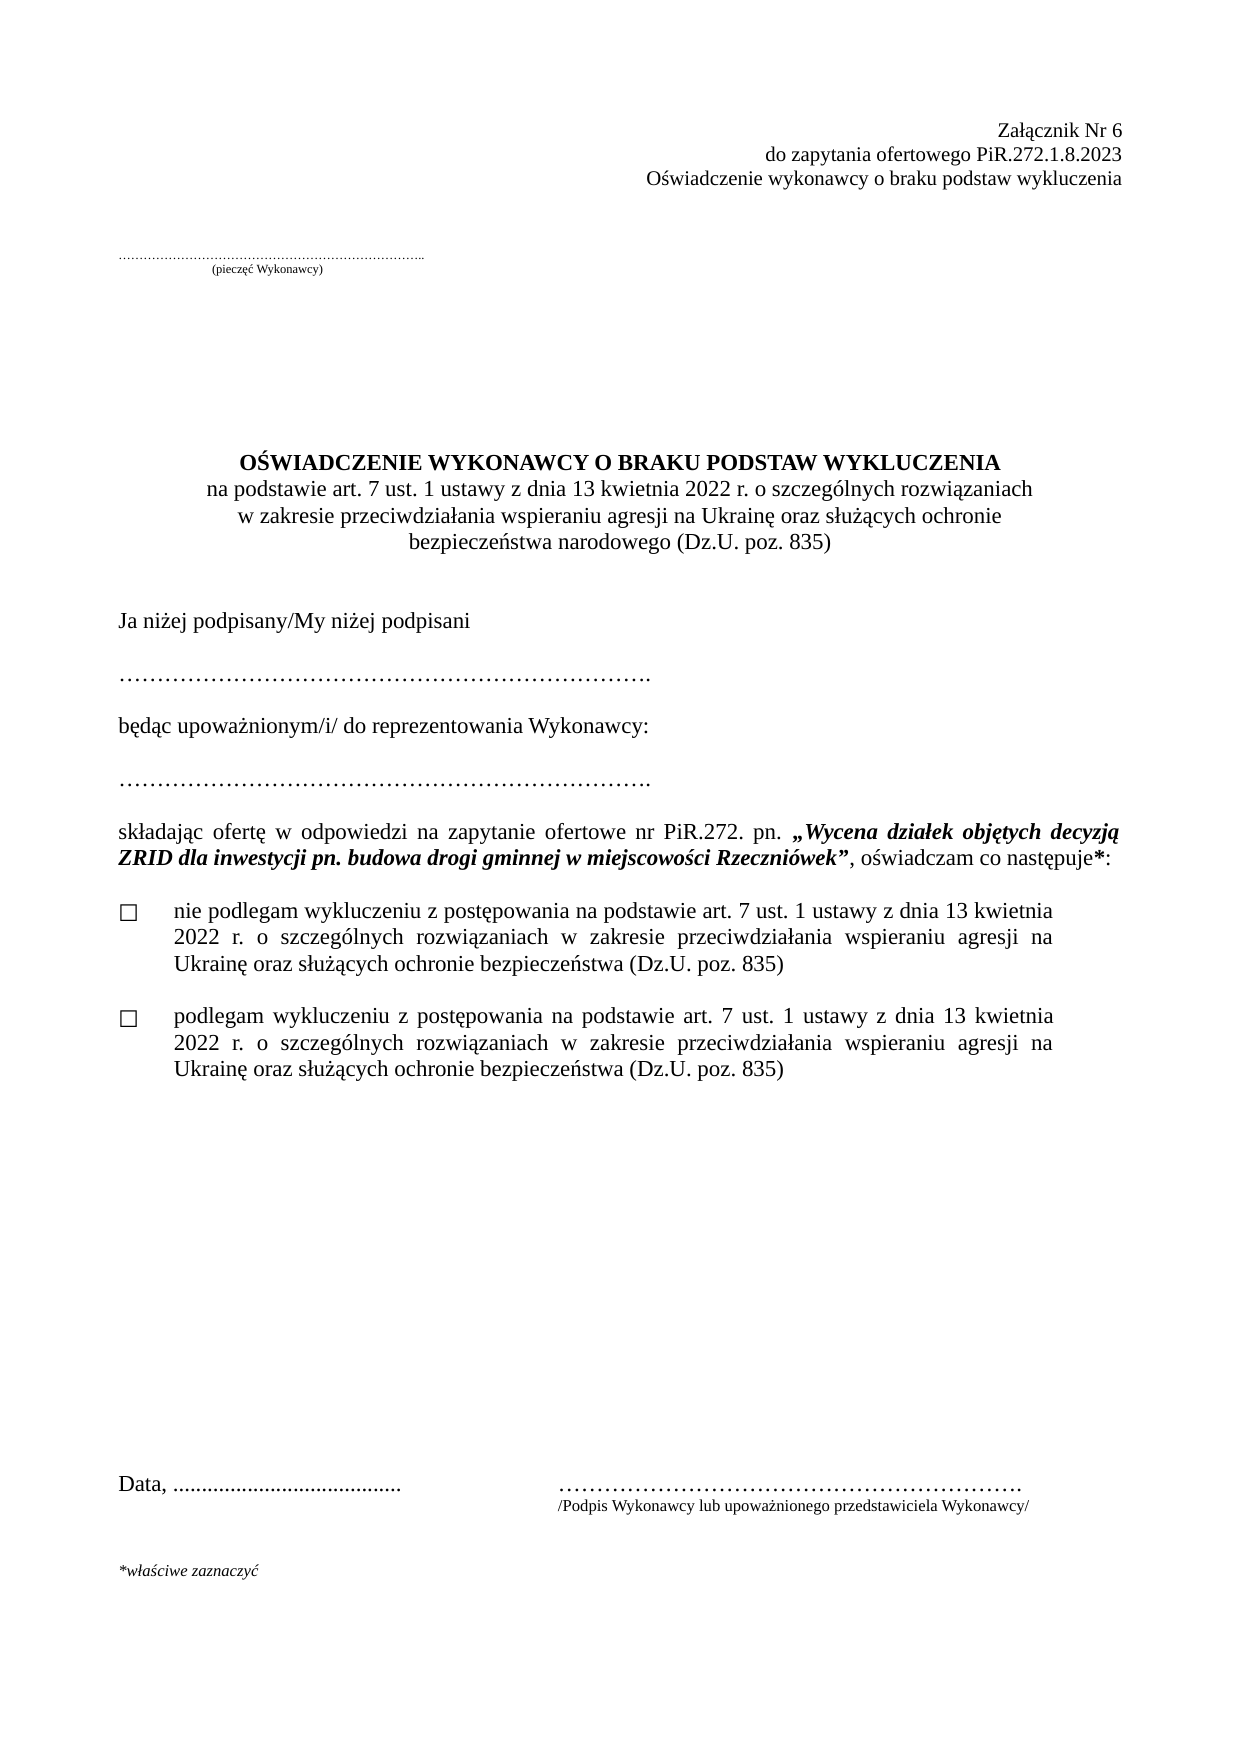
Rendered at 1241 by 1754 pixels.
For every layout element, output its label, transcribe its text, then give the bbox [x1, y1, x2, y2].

table_cell podlegam wykluczeniu z postępowania na podstawie art. 7 ust. 1 ustawy z dnia 13 kwietnia 2022 r. o szczególnych rozwiązaniach w zakresie przeciwdziałania wspieraniu agresji na Ukrainę oraz służących ochronie bezpieczeństwa (Dz.U. poz. 835) [163, 1003, 1066, 1082]
text bezpieczeństwa narodowego (Dz.U. poz. 835) [118, 528, 1122, 554]
table_header ……………………………………………………. [546, 1470, 1074, 1496]
table_cell [107, 1496, 546, 1522]
text (pieczęć Wykonawcy) [118, 262, 1122, 277]
text do zapytania ofertowego PiR.272.1.8.2023 [118, 142, 1122, 166]
text Ja niżej podpisany/My niżej podpisani [118, 607, 1122, 633]
text składając ofertę w odpowiedzi na zapytanie ofertowe nr PiR.272. pn. „Wycena działek objętych decyzją ZRID dla inwestycji pn. budowa drogi gminnej w miejscowości Rzeczniówek”, oświadczam co następuje*: [118, 818, 1122, 871]
text OŚWIADCZENIE WYKONAWCY O BRAKU PODSTAW WYKLUCZENIA [118, 449, 1122, 475]
text Oświadczenie wykonawcy o braku podstaw wykluczenia [118, 166, 1122, 190]
table_header ☐ [107, 897, 162, 1002]
text ……………………………………………………………. [118, 660, 1122, 686]
table_header Data, ........................................ [107, 1470, 546, 1496]
text Załącznik Nr 6 [118, 118, 1122, 142]
text *właściwe zaznaczyć [118, 1561, 1122, 1580]
text ……………………………………………………………. [118, 765, 1122, 792]
text będąc upoważnionym/i/ do reprezentowania Wykonawcy: [118, 713, 1122, 739]
text w zakresie przeciwdziałania wspieraniu agresji na Ukrainę oraz służących ochronie [118, 502, 1122, 528]
table_cell /Podpis Wykonawcy lub upoważnionego przedstawiciela Wykonawcy/ [546, 1496, 1074, 1522]
text ……………………………………………………………….. [118, 248, 1122, 262]
table_header nie podlegam wykluczeniu z postępowania na podstawie art. 7 ust. 1 ustawy z dnia 13 kwietnia 2022 r. o szczególnych rozwiązaniach w zakresie przeciwdziałania wspieraniu agresji na Ukrainę oraz służących ochronie bezpieczeństwa (Dz.U. poz. 835) [163, 897, 1066, 1002]
text na podstawie art. 7 ust. 1 ustawy z dnia 13 kwietnia 2022 r. o szczególnych rozwiązaniach [118, 475, 1122, 502]
table_cell ☐ [107, 1003, 162, 1082]
